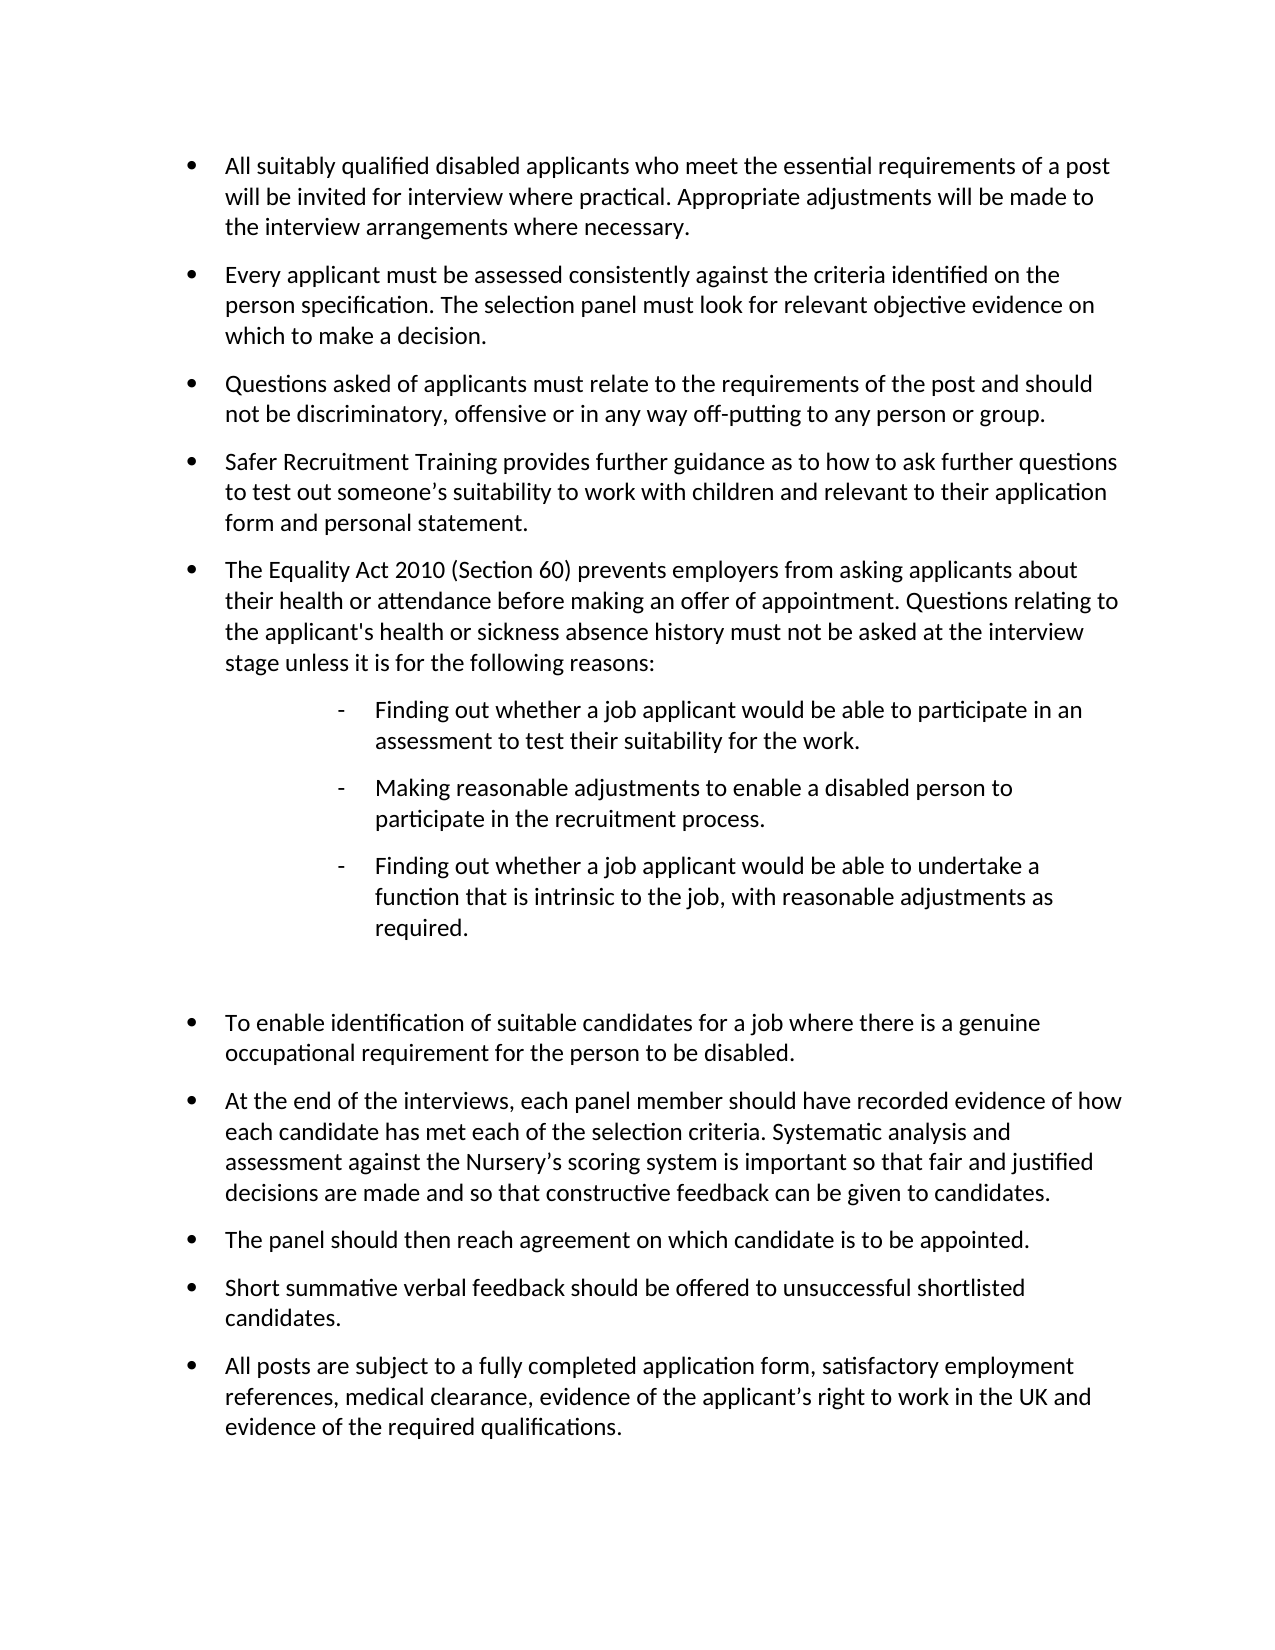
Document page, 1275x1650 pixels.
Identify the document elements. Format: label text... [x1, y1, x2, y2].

list At the end of the interviews, each panel member should have recorded evidence of how each candidate has met each of the selection criteria. Systematic analysis and assessment against the Nursery’s scoring system is important so that fair and justified decisions are made and so that constructive feedback can be given to candidates. [187, 1085, 1125, 1208]
list Short summative verbal feedback should be offered to unsuccessful shortlisted candidates. [187, 1272, 1125, 1333]
list Every applicant must be assessed consistently against the criteria identified on the person specification. The selection panel must look for relevant objective evidence on which to make a decision. [187, 259, 1125, 351]
list Finding out whether a job applicant would be able to participate in an assessment to test their suitability for the work. [337, 694, 1125, 756]
list Making reasonable adjustments to enable a disabled person to participate in the recruitment process. [337, 772, 1125, 834]
list Questions asked of applicants must relate to the requirements of the post and should not be discriminatory, offensive or in any way off-putting to any person or group. [187, 368, 1125, 429]
list The panel should then reach agreement on which candidate is to be appointed. [187, 1224, 1125, 1255]
list All posts are subject to a fully completed application form, satisfactory employment references, medical clearance, evidence of the applicant’s right to work in the UK and evidence of the required qualifications. [187, 1350, 1125, 1442]
list The Equality Act 2010 (Section 60) prevents employers from asking applicants about their health or attendance before making an offer of appointment. Questions relating to the applicant's health or sickness absence history must not be asked at the interview stage unless it is for the following reasons: [187, 555, 1125, 677]
list Finding out whether a job applicant would be able to undertake a function that is intrinsic to the job, with reasonable adjustments as required. [337, 851, 1125, 942]
list All suitably qualified disabled applicants who meet the essential requirements of a post will be invited for interview where practical. Appropriate adjustments will be made to the interview arrangements where necessary. [187, 150, 1125, 242]
list Safer Recruitment Training provides further guidance as to how to ask further questions to test out someone’s suitability to work with children and relevant to their application form and personal statement. [187, 446, 1125, 538]
list To enable identification of suitable candidates for a job where there is a genuine occupational requirement for the person to be disabled. [187, 1007, 1125, 1068]
